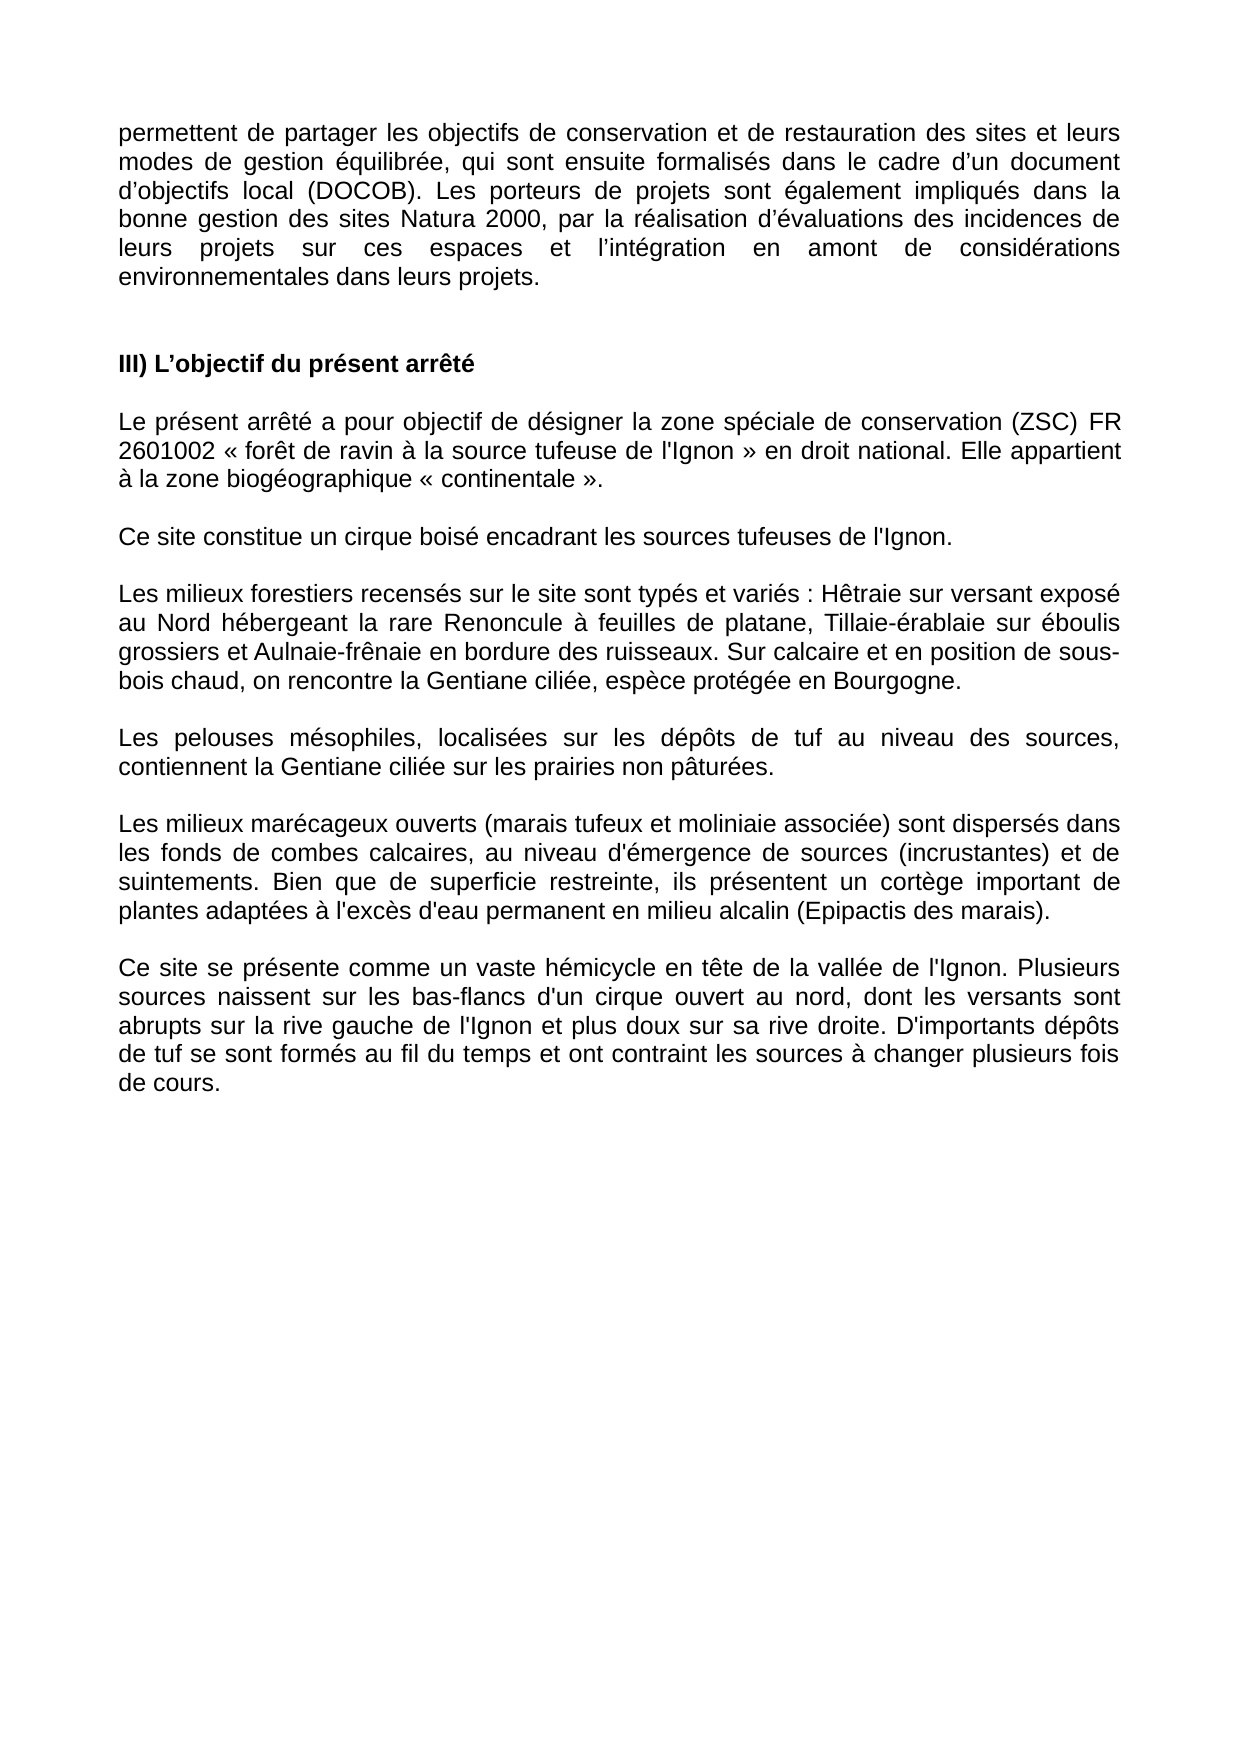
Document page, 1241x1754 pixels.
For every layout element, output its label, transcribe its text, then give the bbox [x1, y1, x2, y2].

text Les milieux marécageux ouverts (marais tufeux et moliniaie associée) sont dispersés dans les fonds de combes calcaires, au niveau d'émergence de sources (incrustantes) et de suintements. Bien que de superficie restreinte, ils présentent un cortège important de plantes adaptées à l'excès d'eau permanent en milieu alcalin (Epipactis des marais). [118, 809, 1122, 924]
text III) L’objectif du présent arrêté [118, 349, 1122, 378]
text Ce site constitue un cirque boisé encadrant les sources tufeuses de l'Ignon. [118, 522, 1122, 551]
text Les pelouses mésophiles, localisées sur les dépôts de tuf au niveau des sources, contiennent la Gentiane ciliée sur les prairies non pâturées. [118, 723, 1122, 781]
text permettent de partager les objectifs de conservation et de restauration des sites et leurs modes de gestion équilibrée, qui sont ensuite formalisés dans le cadre d’un document d’objectifs local (DOCOB). Les porteurs de projets sont également impliqués dans la bonne gestion des sites Natura 2000, par la réalisation d’évaluations des incidences de leurs projets sur ces espaces et l’intégration en amont de considérations environnementales dans leurs projets. [118, 118, 1122, 291]
text Ce site se présente comme un vaste hémicycle en tête de la vallée de l'Ignon. Plusieurs sources naissent sur les bas-flancs d'un cirque ouvert au nord, dont les versants sont abrupts sur la rive gauche de l'Ignon et plus doux sur sa rive droite. D'importants dépôts de tuf se sont formés au fil du temps et ont contraint les sources à changer plusieurs fois de cours. [118, 953, 1122, 1097]
text Les milieux forestiers recensés sur le site sont typés et variés : Hêtraie sur versant exposé au Nord hébergeant la rare Renoncule à feuilles de platane, Tillaie-érablaie sur éboulis grossiers et Aulnaie-frênaie en bordure des ruisseaux. Sur calcaire et en position de sous-bois chaud, on rencontre la Gentiane ciliée, espèce protégée en Bourgogne. [118, 579, 1122, 694]
text Le présent arrêté a pour objectif de désigner la zone spéciale de conservation (ZSC) FR 2601002 « forêt de ravin à la source tufeuse de l'Ignon » en droit national. Elle appartient à la zone biogéographique « continentale ». [118, 407, 1122, 493]
